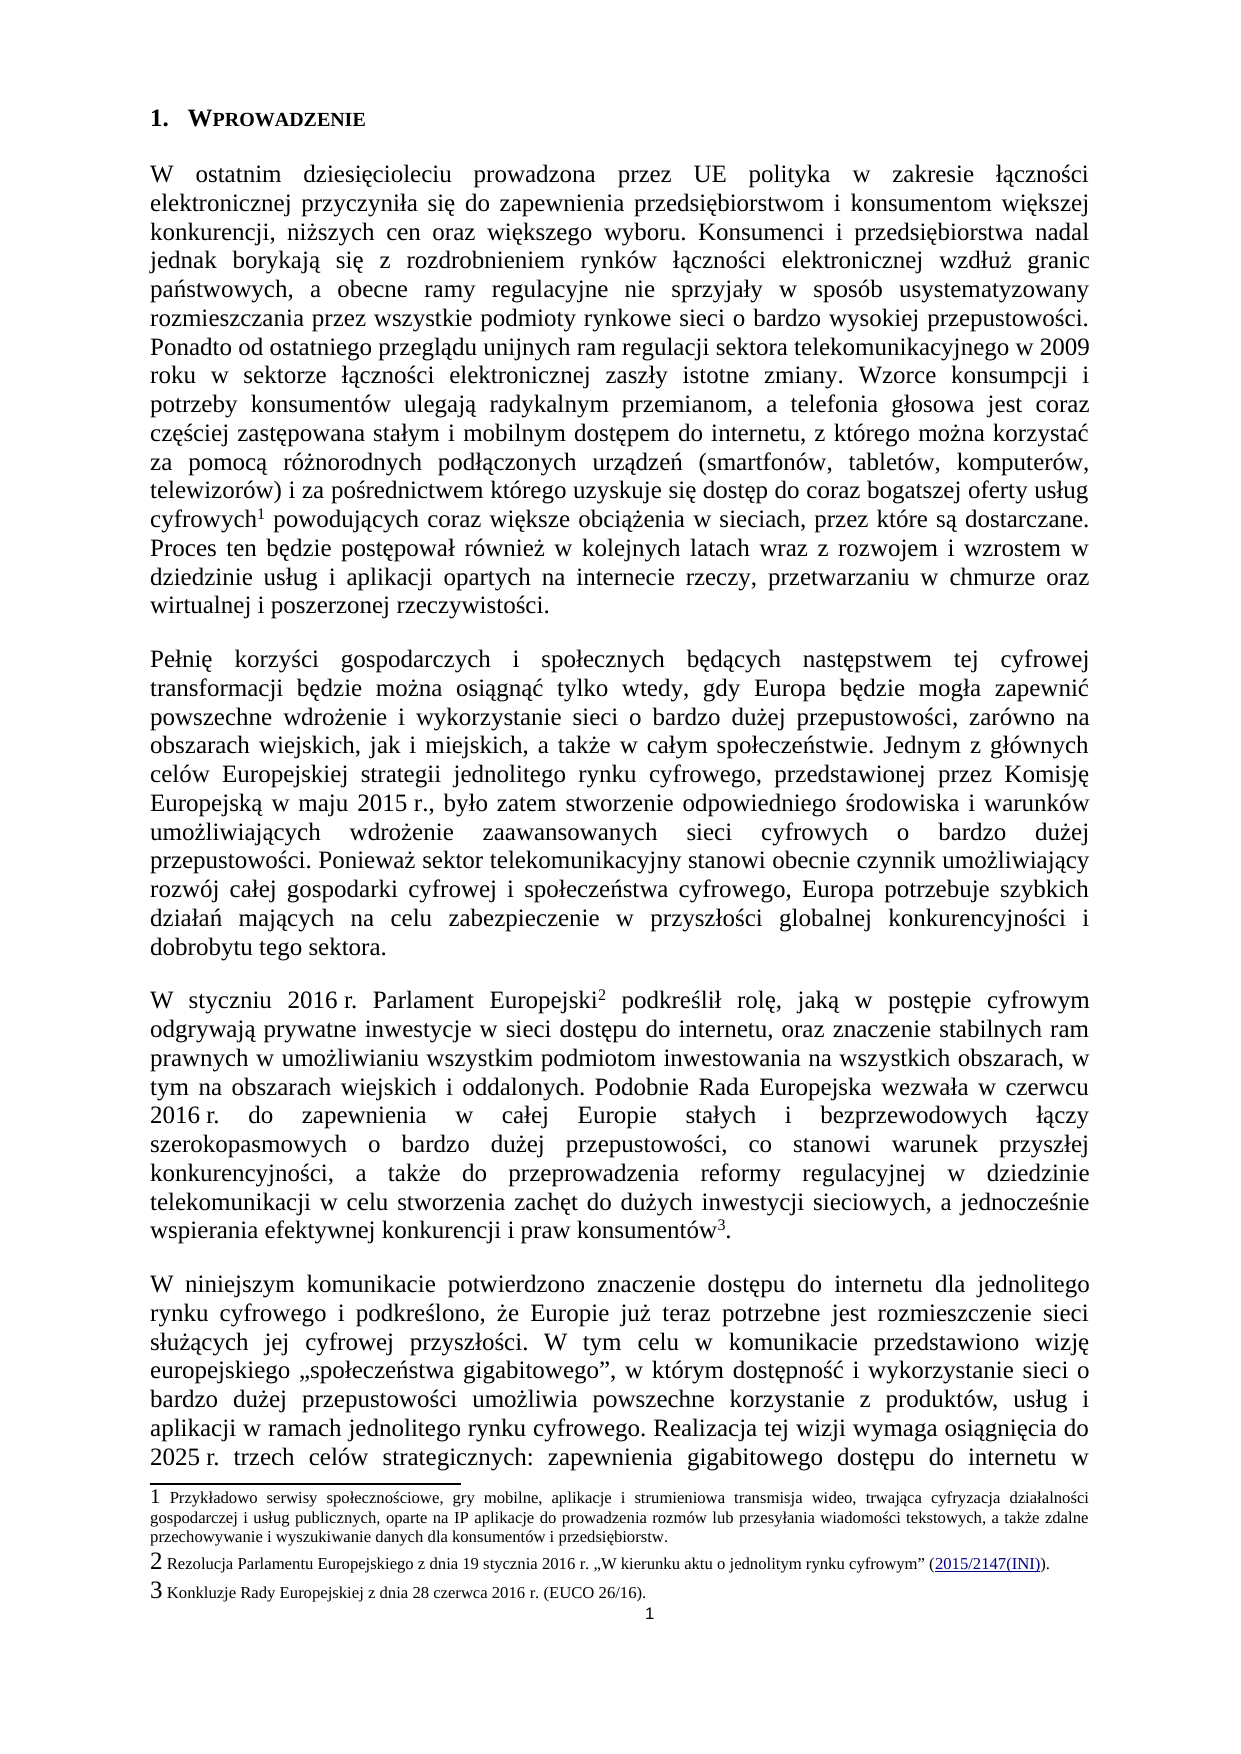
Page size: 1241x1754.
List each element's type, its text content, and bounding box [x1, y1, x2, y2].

text W ostatnim dziesięcioleciu prowadzona przez UE polityka w zakresie łączności elektronicznej przyczyniła się do zapewnienia przedsiębiorstwom i konsumentom większej konkurencji, niższych cen oraz większego wyboru. Konsumenci i przedsiębiorstwa nadal jednak borykają się z rozdrobnieniem rynków łączności elektronicznej wzdłuż granic państwowych, a obecne ramy regulacyjne nie sprzyjały w sposób usystematyzowany rozmieszczania przez wszystkie podmioty rynkowe sieci o bardzo wysokiej przepustowości. Ponadto od ostatniego przeglądu unijnych ram regulacji sektora telekomunikacyjnego w 2009 roku w sektorze łączności elektronicznej zaszły istotne zmiany. Wzorce konsumpcji i potrzeby konsumentów ulegają radykalnym przemianom, a telefonia głosowa jest coraz częściej zastępowana stałym i mobilnym dostępem do internetu, z którego można korzystać za pomocą różnorodnych podłączonych urządzeń (smartfonów, tabletów, komputerów, telewizorów) i za pośrednictwem którego uzyskuje się dostęp do coraz bogatszej oferty usług cyfrowych powodujących coraz większe obciążenia w sieciach, przez które są dostarczane. Proces ten będzie postępował również w kolejnych latach wraz z rozwojem i wzrostem w dziedzinie usług i aplikacji opartych na internecie rzeczy, przetwarzaniu w chmurze oraz wirtualnej i poszerzonej rzeczywistości. [150, 159, 1090, 619]
text Konkluzje Rady Europejskiej z dnia 28 czerwca 2016 r. (EUCO 26/16). [150, 1575, 1090, 1604]
text W niniejszym komunikacie potwierdzono znaczenie dostępu do internetu dla jednolitego rynku cyfrowego i podkreślono, że Europie już teraz potrzebne jest rozmieszczenie sieci służących jej cyfrowej przyszłości. W tym celu w komunikacie przedstawiono wizję europejskiego „społeczeństwa gigabitowego”, w którym dostępność i wykorzystanie sieci o bardzo dużej przepustowości umożliwia powszechne korzystanie z produktów, usług i aplikacji w ramach jednolitego rynku cyfrowego. Realizacja tej wizji wymaga osiągnięcia do 2025 r. trzech celów strategicznych: zapewnienia gigabitowego dostępu do internetu w [150, 1269, 1090, 1470]
text Przykładowo serwisy społecznościowe, gry mobilne, aplikacje i strumieniowa transmisja wideo, trwająca cyfryzacja działalności gospodarczej i usług publicznych, oparte na IP aplikacje do prowadzenia rozmów lub przesyłania wiadomości tekstowych, a także zdalne przechowywanie i wyszukiwanie danych dla konsumentów i przedsiębiorstw. [150, 1484, 1090, 1546]
text Rezolucja Parlamentu Europejskiego z dnia 19 stycznia 2016 r. „W kierunku aktu o jednolitym rynku cyfrowym” (2015/2147(INI)). [150, 1546, 1090, 1575]
list Wprowadzenie [150, 103, 1090, 132]
text Pełnię korzyści gospodarczych i społecznych będących następstwem tej cyfrowej transformacji będzie można osiągnąć tylko wtedy, gdy Europa będzie mogła zapewnić powszechne wdrożenie i wykorzystanie sieci o bardzo dużej przepustowości, zarówno na obszarach wiejskich, jak i miejskich, a także w całym społeczeństwie. Jednym z głównych celów Europejskiej strategii jednolitego rynku cyfrowego, przedstawionej przez Komisję Europejską w maju 2015 r., było zatem stworzenie odpowiedniego środowiska i warunków umożliwiających wdrożenie zaawansowanych sieci cyfrowych o bardzo dużej przepustowości. Ponieważ sektor telekomunikacyjny stanowi obecnie czynnik umożliwiający rozwój całej gospodarki cyfrowej i społeczeństwa cyfrowego, Europa potrzebuje szybkich działań mających na celu zabezpieczenie w przyszłości globalnej konkurencyjności i dobrobytu tego sektora. [150, 644, 1090, 960]
text W styczniu 2016 r. Parlament Europejski podkreślił rolę, jaką w postępie cyfrowym odgrywają prywatne inwestycje w sieci dostępu do internetu, oraz znaczenie stabilnych ram prawnych w umożliwianiu wszystkim podmiotom inwestowania na wszystkich obszarach, w tym na obszarach wiejskich i oddalonych. Podobnie Rada Europejska wezwała w czerwcu 2016 r. do zapewnienia w całej Europie stałych i bezprzewodowych łączy szerokopasmowych o bardzo dużej przepustowości, co stanowi warunek przyszłej konkurencyjności, a także do przeprowadzenia reformy regulacyjnej w dziedzinie telekomunikacji w celu stworzenia zachęt do dużych inwestycji sieciowych, a jednocześnie wspierania efektywnej konkurencji i praw konsumentów. [150, 985, 1090, 1244]
